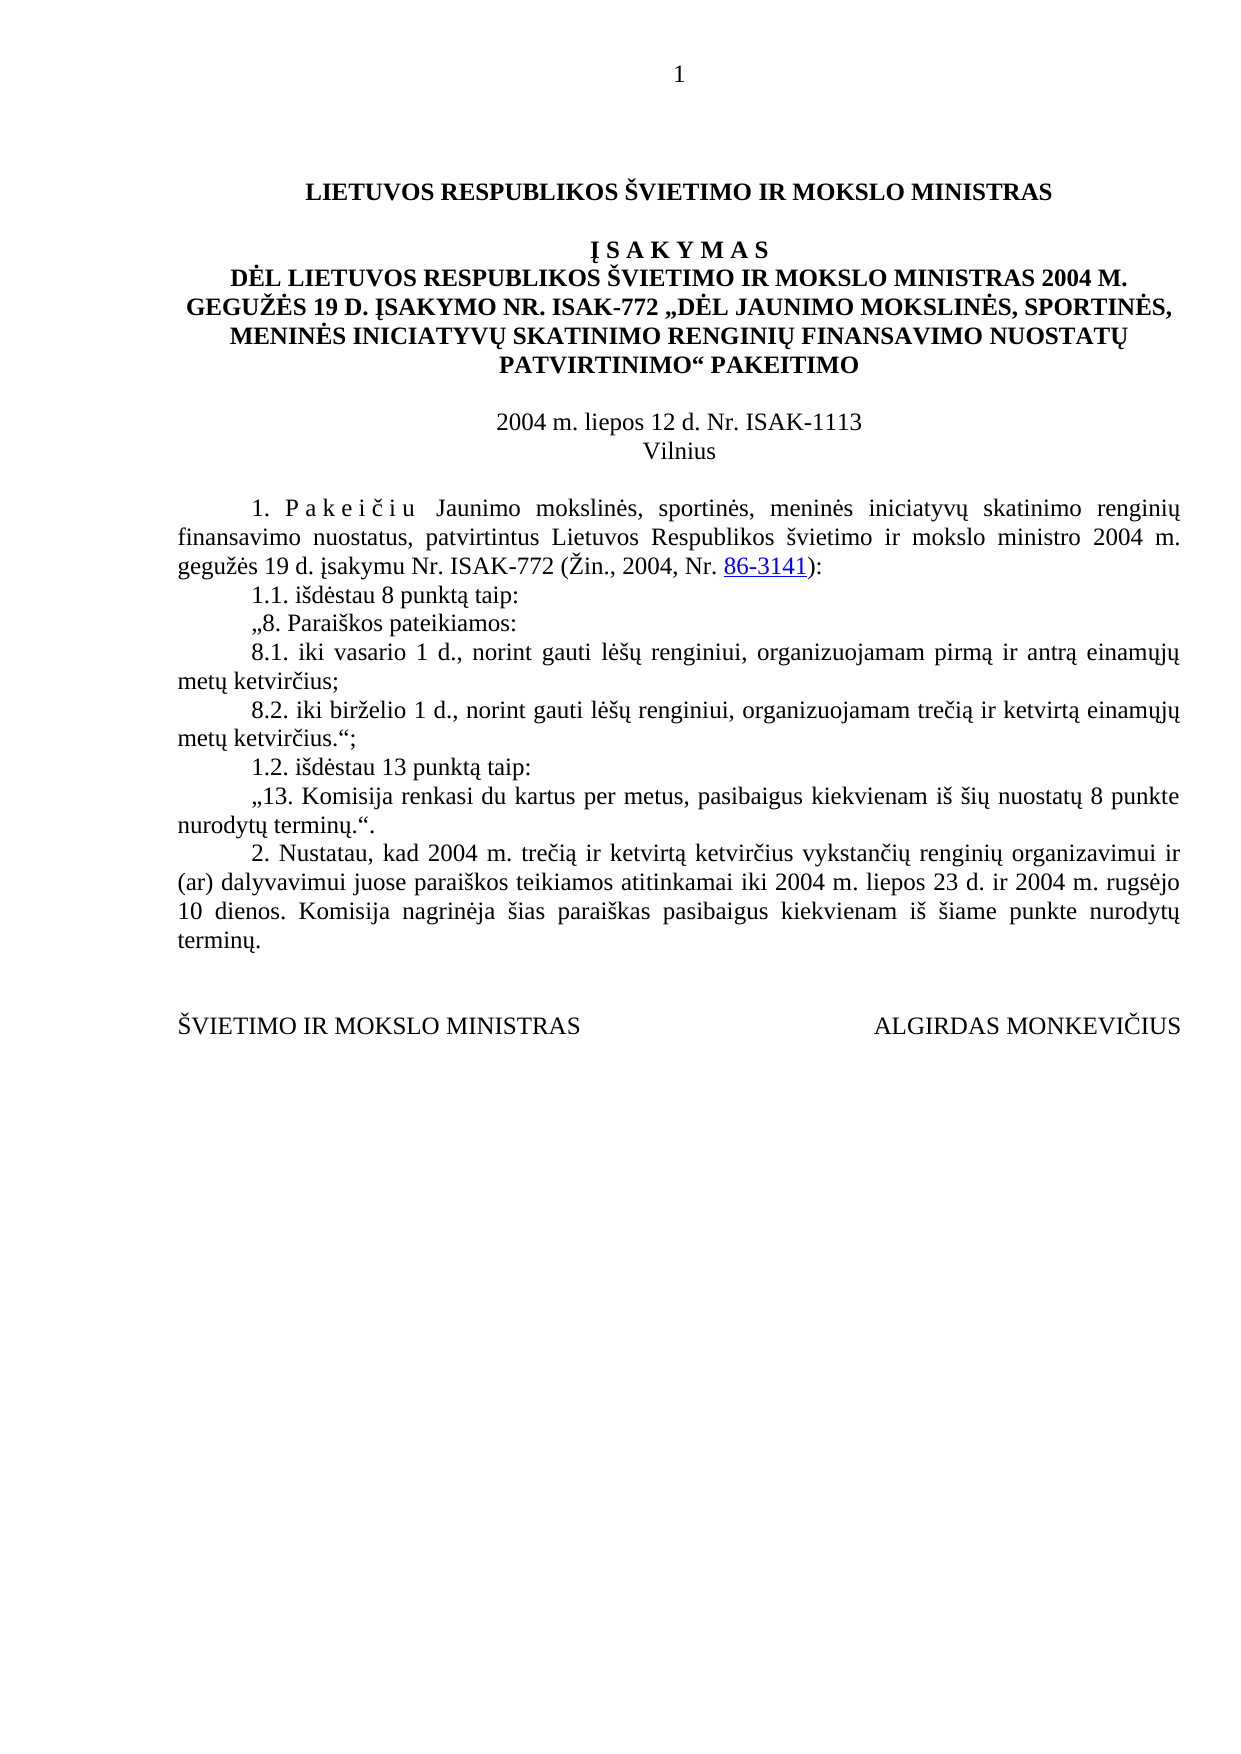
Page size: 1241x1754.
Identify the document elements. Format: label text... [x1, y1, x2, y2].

text 1.1. išdėstau 8 punktą taip: [177, 580, 1181, 608]
text Vilnius [177, 436, 1181, 465]
text Švietimo ir mokslo Ministras Algirdas Monkevičius [177, 1011, 1181, 1040]
text 8.2. iki birželio 1 d., norint gauti lėšų renginiui, organizuojamam trečią ir ketvirtą einamųjų metų ketvirčius.“; [177, 695, 1181, 752]
text 8.1. iki vasario 1 d., norint gauti lėšų renginiui, organizuojamam pirmą ir antrą einamųjų metų ketvirčius; [177, 637, 1181, 695]
text 2. Nustatau, kad 2004 m. trečią ir ketvirtą ketvirčius vykstančių renginių organizavimui ir (ar) dalyvavimui juose paraiškos teikiamos atitinkamai iki 2004 m. liepos 23 d. ir 2004 m. rugsėjo 10 dienos. Komisija nagrinėja šias paraiškas pasibaigus kiekvienam iš šiame punkte nurodytų terminų. [177, 838, 1181, 953]
text 1. Pakeičiu Jaunimo mokslinės, sportinės, meninės iniciatyvų skatinimo renginių finansavimo nuostatus, patvirtintus Lietuvos Respublikos švietimo ir mokslo ministro 2004 m. gegužės 19 d. įsakymu Nr. ISAK-772 (Žin., 2004, Nr. 86-3141): [177, 493, 1181, 580]
text „8. Paraiškos pateikiamos: [177, 608, 1181, 637]
text 2004 m. liepos 12 d. Nr. ISAK-1113 [177, 407, 1181, 436]
text 1.2. išdėstau 13 punktą taip: [177, 752, 1181, 781]
text DĖL LIETUVOS RESPUBLIKOS ŠVIETIMO IR MOKSLO MINISTRAS 2004 M. GEGUŽĖS 19 D. ĮSAKYMO NR. ISAK-772 „DĖL JAUNIMO MOKSLINĖS, SPORTINĖS, MENINĖS INICIATYVŲ SKATINIMO RENGINIŲ FINANSAVIMO NUOSTATŲ PATVIRTINIMO“ PAKEITIMO [177, 263, 1181, 378]
text LIETUVOS RESPUBLIKOS ŠVIETIMO IR MOKSLO MINISTRAS [177, 177, 1181, 206]
text Į S A K Y M A S [177, 235, 1181, 263]
text „13. Komisija renkasi du kartus per metus, pasibaigus kiekvienam iš šių nuostatų 8 punkte nurodytų terminų.“. [177, 781, 1181, 838]
